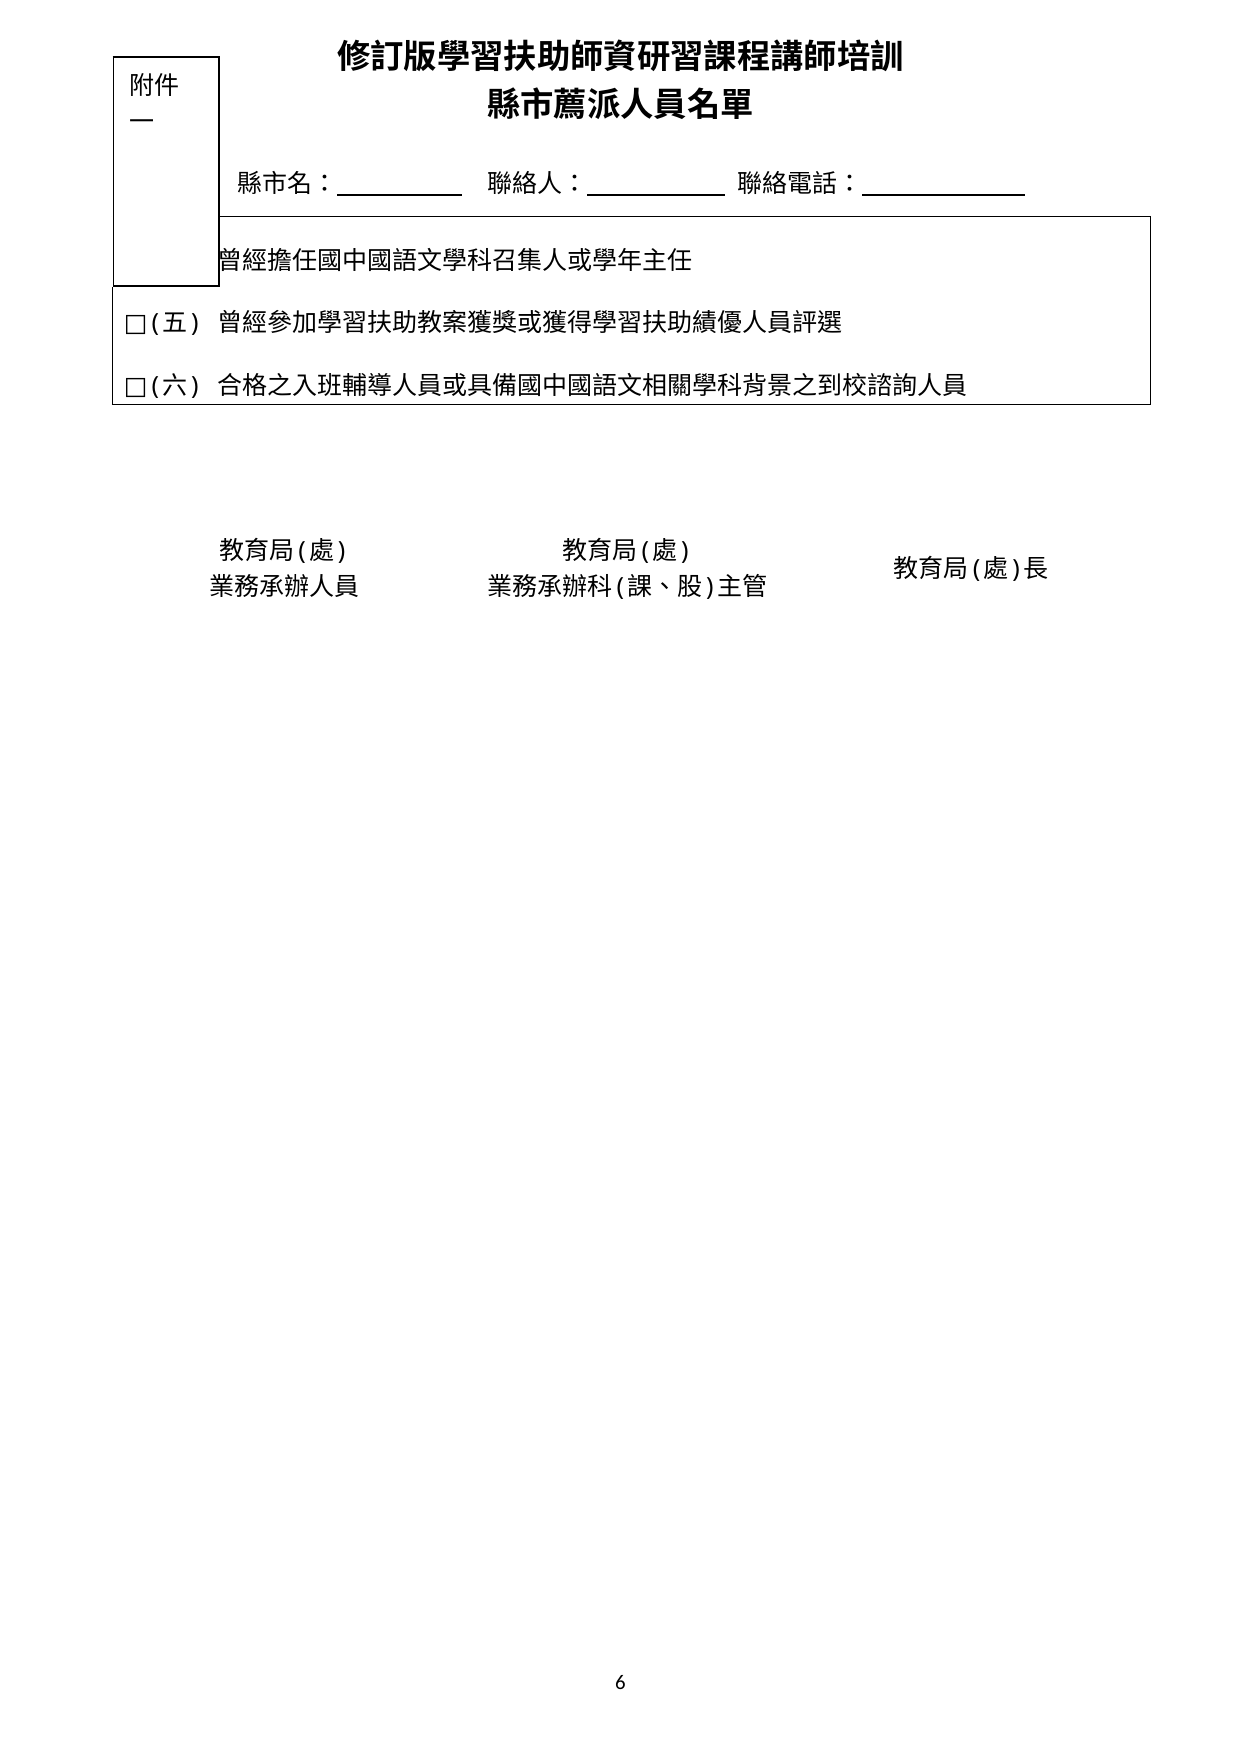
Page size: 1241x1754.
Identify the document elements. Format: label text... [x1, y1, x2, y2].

table_header 教育局(處)長 [799, 530, 1143, 603]
table_header 教育局(處) 業務承辦人員 [113, 530, 456, 603]
table_cell □(四) 曾經擔任國中國語文學科召集人或學年主任 □(五) 曾經參加學習扶助教案獲獎或獲得學習扶助績優人員評選 □(六) 合格之入班輔導人員或具備國中國語文相關學科背景之到校諮詢人員 [113, 217, 1150, 404]
table_header 教育局(處) 業務承辦科(課、股)主管 [456, 530, 799, 603]
